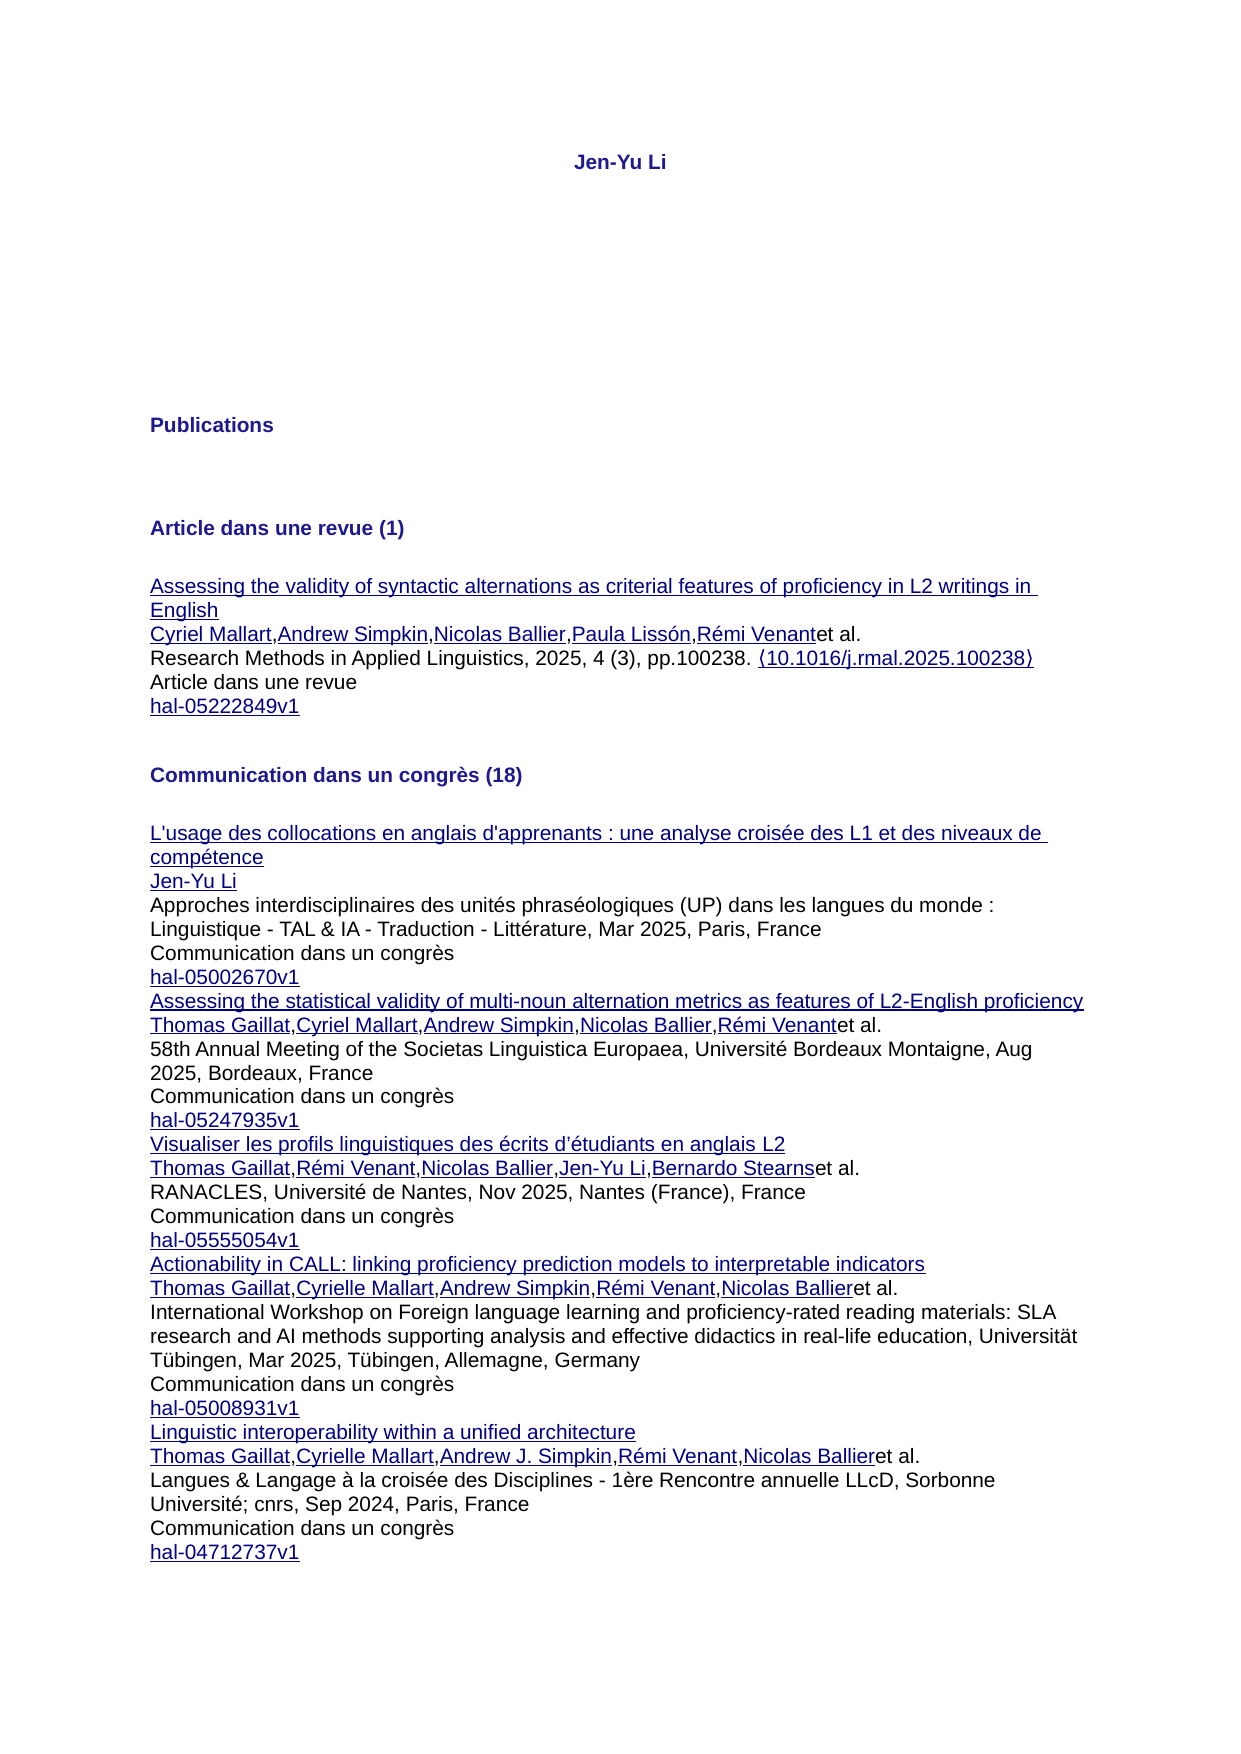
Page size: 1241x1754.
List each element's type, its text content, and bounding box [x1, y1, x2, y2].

table_cell Actionability in CALL: linking proficiency prediction models to interpretable indicators Thomas Gaillat,Cyrielle Mallart,Andrew Simpkin,Rémi Venant,Nicolas Ballieret al. International Workshop on Foreign language learning and proficiency-rated reading materials: SLA research and AI methods supporting analysis and effective didactics in real-life education, Universität Tübingen, Mar 2025, Tübingen, Allemagne, Germany Communication dans un congrès hal-05008931v1 [150, 1252, 1090, 1420]
subtitle Article dans une revue (1) [150, 516, 1090, 539]
table_cell Linguistic interoperability within a unified architecture Thomas Gaillat,Cyrielle Mallart,Andrew J. Simpkin,Rémi Venant,Nicolas Ballieret al. Langues & Langage à la croisée des Disciplines - 1ère Rencontre annuelle LLcD, Sorbonne Université; cnrs, Sep 2024, Paris, France Communication dans un congrès hal-04712737v1 [150, 1420, 1090, 1563]
subtitle Publications [150, 412, 1090, 436]
subtitle Jen-Yu Li [150, 150, 1090, 174]
table_header Assessing the validity of syntactic alternations as criterial features of proficiency in L2 writings in English Cyriel Mallart,Andrew Simpkin,Nicolas Ballier,Paula Lissón,Rémi Venantet al. Research Methods in Applied Linguistics, 2025, 4 (3), pp.100238. ⟨10.1016/j.rmal.2025.100238⟩ Article dans une revue hal-05222849v1 [150, 574, 1090, 718]
table_cell Assessing the statistical validity of multi-noun alternation metrics as features of L2-English proficiency Thomas Gaillat,Cyriel Mallart,Andrew Simpkin,Nicolas Ballier,Rémi Venantet al. 58th Annual Meeting of the Societas Linguistica Europaea, Université Bordeaux Montaigne, Aug 2025, Bordeaux, France Communication dans un congrès hal-05247935v1 [150, 989, 1090, 1132]
subtitle Communication dans un congrès (18) [150, 762, 1090, 786]
table_cell Visualiser les profils linguistiques des écrits d’étudiants en anglais L2 Thomas Gaillat,Rémi Venant,Nicolas Ballier,Jen-Yu Li,Bernardo Stearnset al. RANACLES, Université de Nantes, Nov 2025, Nantes (France), France Communication dans un congrès hal-05555054v1 [150, 1132, 1090, 1252]
table_header L'usage des collocations en anglais d'apprenants : une analyse croisée des L1 et des niveaux de compétence Jen-Yu Li Approches interdisciplinaires des unités phraséologiques (UP) dans les langues du monde : Linguistique - TAL & IA - Traduction - Littérature, Mar 2025, Paris, France Communication dans un congrès hal-05002670v1 [150, 821, 1090, 988]
